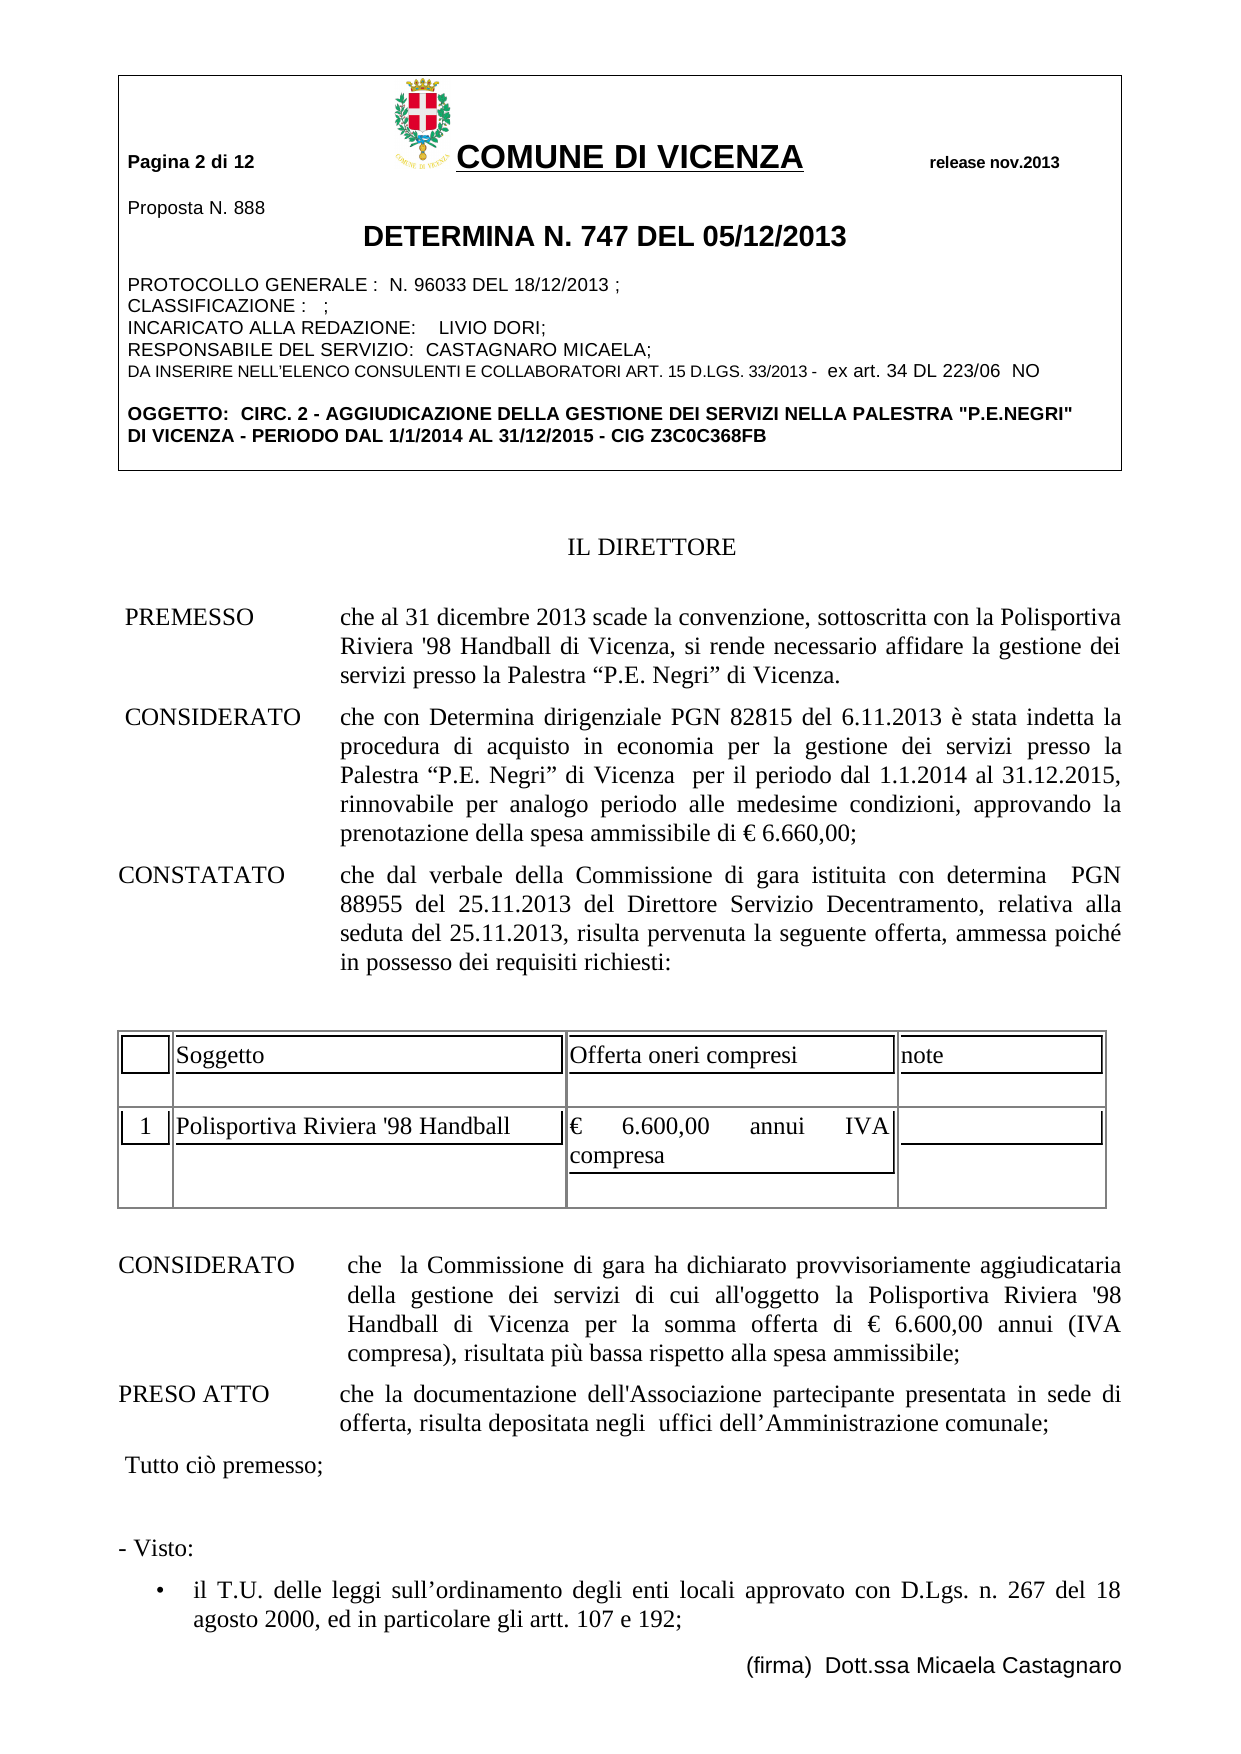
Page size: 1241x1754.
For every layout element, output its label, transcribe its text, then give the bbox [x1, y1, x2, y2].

text CONSIDERATO che la Commissione di gara ha dichiarato provvisoriamente aggiudicataria della gestione dei servizi di cui all'oggetto la Polisportiva Riviera '98 Handball di Vicenza per la somma offerta di € 6.600,00 annui (IVA compresa), risultata più bassa rispetto alla spesa ammissibile; [118, 1250, 1122, 1367]
table_header Offerta oneri compresi [568, 1032, 897, 1106]
text CONSIDERATO che con Determina dirigenziale PGN 82815 del 6.11.2013 è stata indetta la procedura di acquisto in economia per la gestione dei servizi presso la Palestra “P.E. Negri” di Vicenza per il periodo dal 1.1.2014 al 31.12.2015, rinnovabile per analogo periodo alle medesime condizioni, approvando la prenotazione della spesa ammissibile di € 6.660,00; [118, 702, 1122, 847]
table_cell € 6.600,00 annui IVA compresa [568, 1108, 897, 1207]
text IL DIRETTORE [118, 485, 1122, 560]
text • il T.U. delle leggi sull’ordinamento degli enti locali approvato con D.Lgs. n. 267 del 18 agosto 2000, ed in particolare gli artt. 107 e 192; [156, 1574, 1122, 1633]
table_cell [899, 1108, 1105, 1207]
table_header Soggetto [174, 1032, 565, 1106]
text CONSTATATO che dal verbale della Commissione di gara istituita con determina PGN 88955 del 25.11.2013 del Direttore Servizio Decentramento, relativa alla seduta del 25.11.2013, risulta pervenuta la seguente offerta, ammessa poiché in possesso dei requisiti richiesti: [118, 859, 1122, 976]
text PREMESSO che al 31 dicembre 2013 scade la convenzione, sottoscritta con la Polisportiva Riviera '98 Handball di Vicenza, si rende necessario affidare la gestione dei servizi presso la Palestra “P.E. Negri” di Vicenza. [118, 602, 1122, 689]
text Tutto ciò premesso; [118, 1450, 1122, 1479]
table_cell 1 [119, 1108, 172, 1207]
text PRESO ATTO che la documentazione dell'Associazione partecipante presentata in sede di offerta, risulta depositata negli uffici dell’Amministrazione comunale; [118, 1379, 1122, 1437]
table_header note [899, 1032, 1105, 1106]
table_cell Polisportiva Riviera '98 Handball [174, 1108, 565, 1207]
table_header [119, 1032, 172, 1106]
picture [394, 78, 451, 169]
text - Visto: [118, 1533, 1122, 1562]
